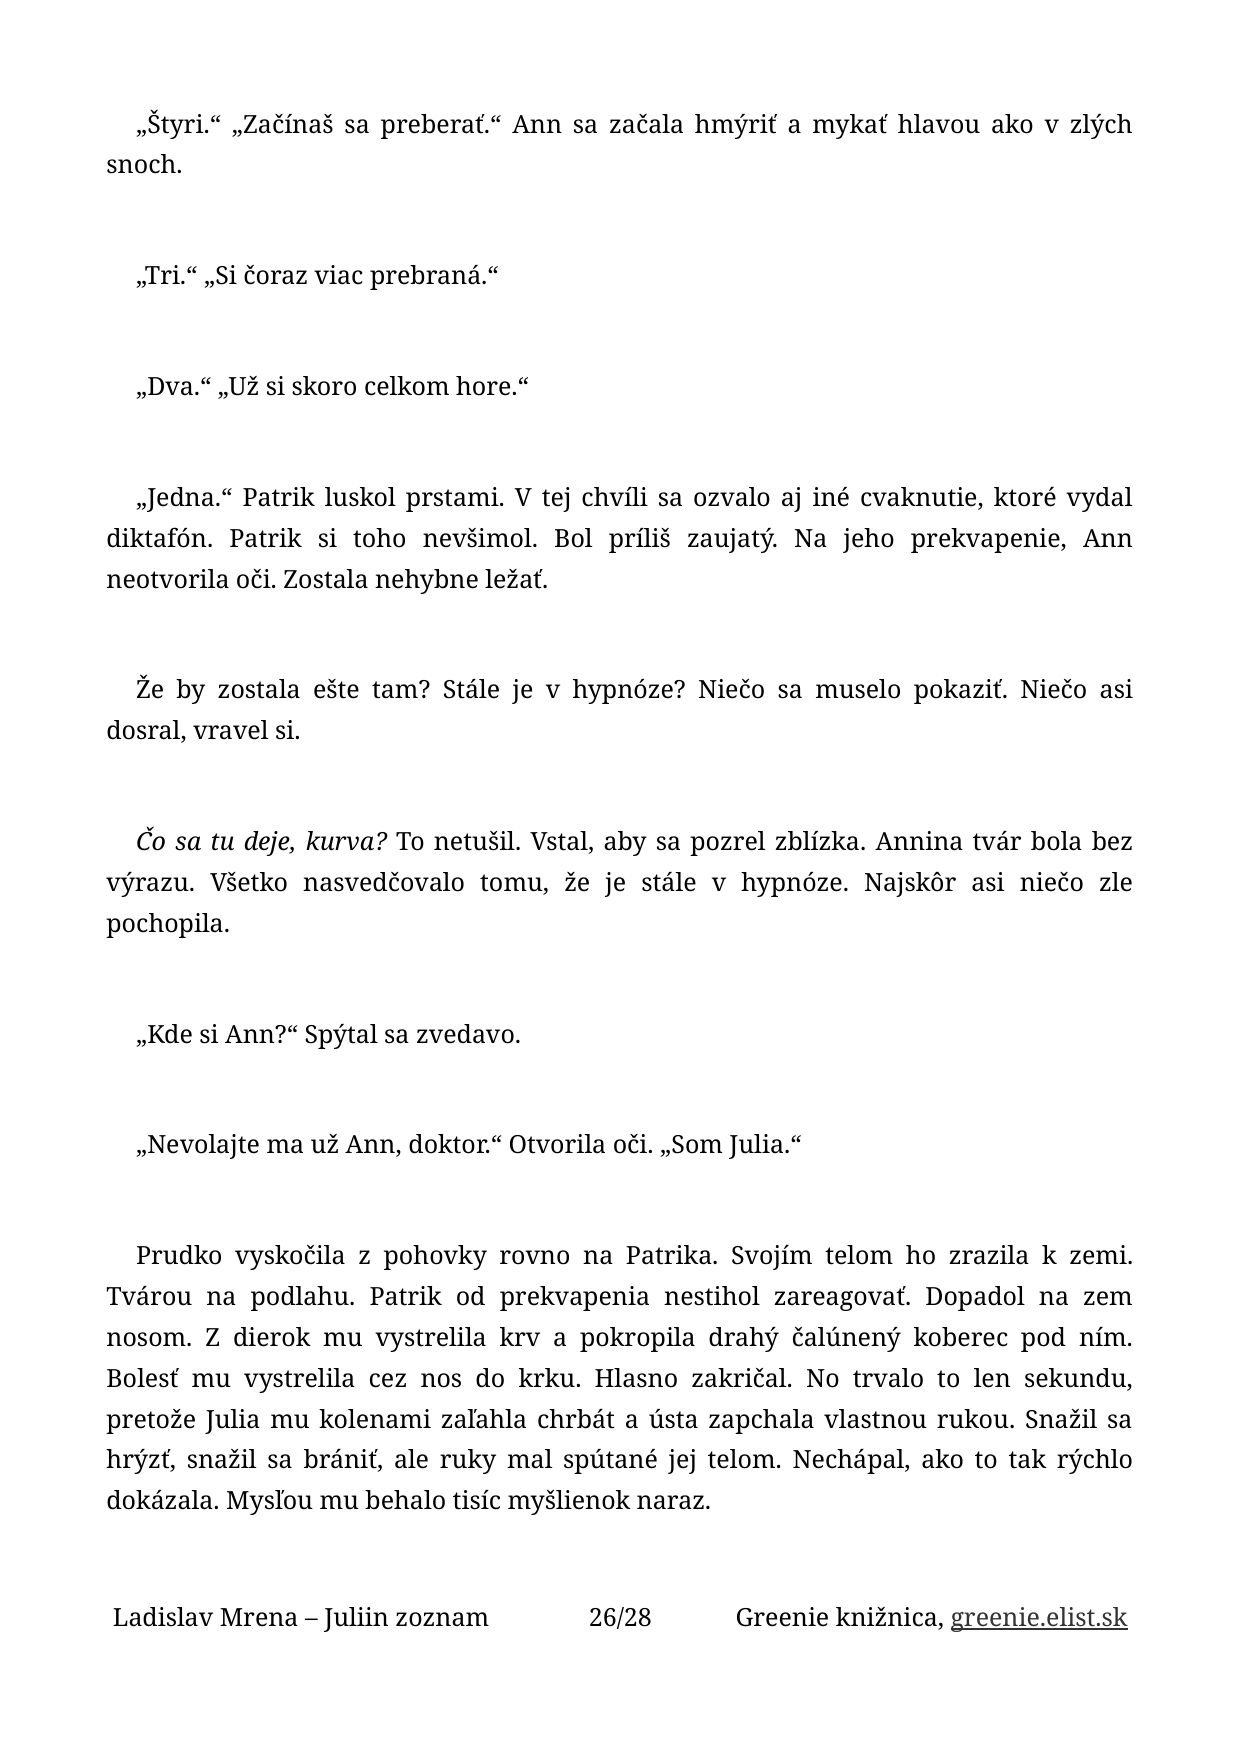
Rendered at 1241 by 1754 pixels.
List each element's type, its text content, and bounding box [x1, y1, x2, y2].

text „Tri.“ „Si čoraz viac prebraná.“ [106, 258, 1134, 292]
text „Kde si Ann?“ Spýtal sa zvedavo. [106, 1016, 1134, 1050]
text Že by zostala ešte tam? Stále je v hypnóze? Niečo sa muselo pokaziť. Niečo asi dosral, vravel si. [106, 672, 1134, 747]
text Prudko vyskočila z pohovky rovno na Patrika. Svojím telom ho zrazila k zemi. Tvárou na podlahu. Patrik od prekvapenia nestihol zareagovať. Dopadol na zem nosom. Z dierok mu vystrelila krv a pokropila drahý čalúnený koberec pod ním. Bolesť mu vystrelila cez nos do krku. Hlasno zakričal. No trvalo to len sekundu, pretože Julia mu kolenami zaľahla chrbát a ústa zapchala vlastnou rukou. Snažil sa hrýzť, snažil sa brániť, ale ruky mal spútané jej telom. Nechápal, ako to tak rýchlo dokázala. Mysľou mu behalo tisíc myšlienok naraz. [106, 1238, 1134, 1517]
text „Dva.“ „Už si skoro celkom hore.“ [106, 369, 1134, 403]
text „Jedna.“ Patrik luskol prstami. V tej chvíli sa ozvalo aj iné cvaknutie, ktoré vydal diktafón. Patrik si toho nevšimol. Bol príliš zaujatý. Na jeho prekvapenie, Ann neotvorila oči. Zostala nehybne ležať. [106, 479, 1134, 595]
text Čo sa tu deje, kurva? To netušil. Vstal, aby sa pozrel zblízka. Annina tvár bola bez výrazu. Všetko nasvedčovalo tomu, že je stále v hypnóze. Najskôr asi niečo zle pochopila. [106, 824, 1134, 939]
text „Štyri.“ „Začínaš sa preberať.“ Ann sa začala hmýriť a mykať hlavou ako v zlých snoch. [106, 106, 1134, 181]
text „Nevolajte ma už Ann, doktor.“ Otvorila oči. „Som Julia.“ [106, 1127, 1134, 1161]
